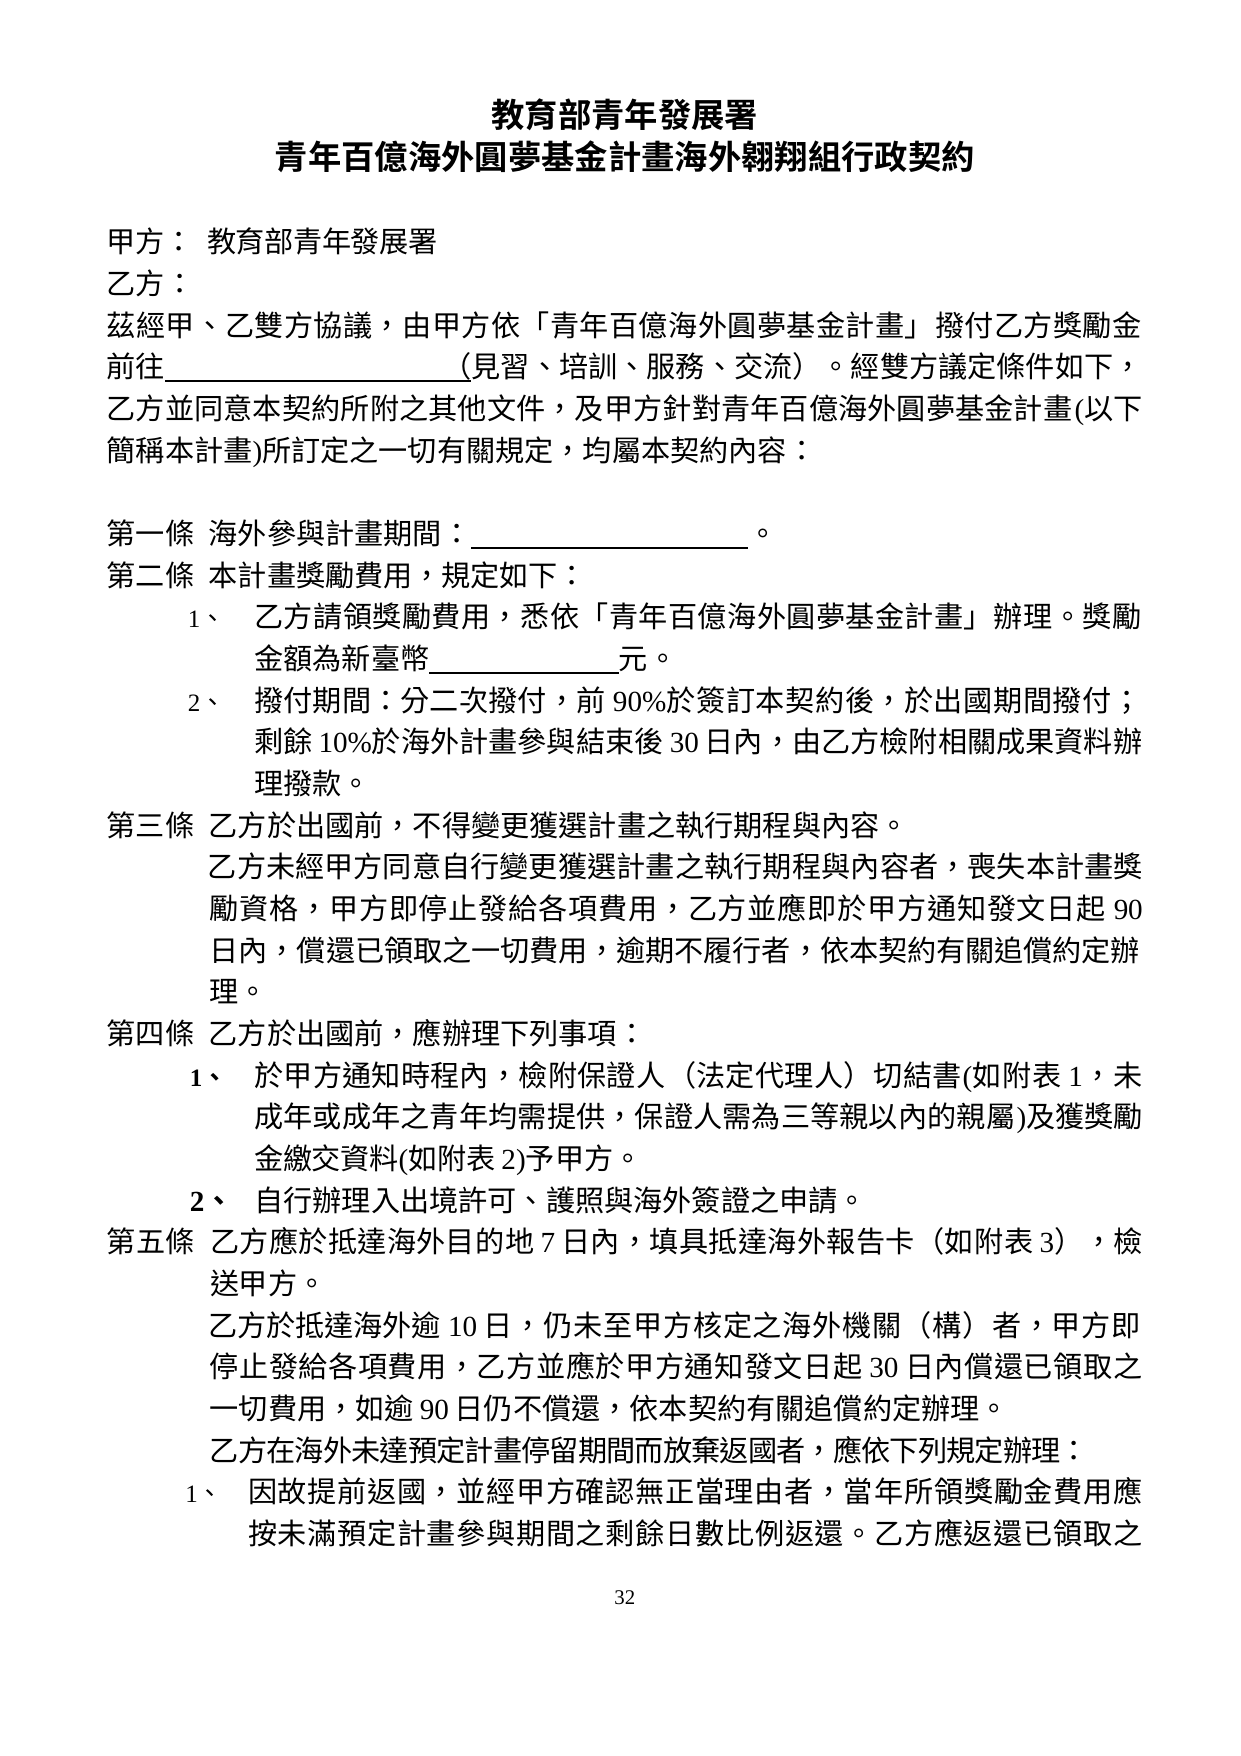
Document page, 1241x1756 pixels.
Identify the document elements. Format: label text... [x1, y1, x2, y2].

list 乙方請領獎勵費用，悉依「青年百億海外圓夢基金計畫」辦理。獎勵金額為新臺幣 元。 [188, 594, 1143, 678]
text 乙方在海外未達預定計畫停留期間而放棄返國者，應依下列規定辦理： [209, 1428, 1143, 1469]
list 撥付期間：分二次撥付，前90%於簽訂本契約後，於出國期間撥付；剩餘10%於海外計畫參與結束後30日內，由乙方檢附相關成果資料辦理撥款。 [188, 678, 1143, 803]
text 茲經甲、乙雙方協議，由甲方依「青年百億海外圓夢基金計畫」撥付乙方獎勵金前往 （見習、培訓、服務、交流）。經雙方議定條件如下，乙方並同意本契約所附之其他文件，及甲方針對青年百億海外圓夢基金計畫(以下簡稱本計畫)所訂定之一切有關規定，均屬本契約內容： [106, 303, 1143, 469]
text 第四條 乙方於出國前，應辦理下列事項： [106, 1011, 1143, 1053]
text 乙方未經甲方同意自行變更獲選計畫之執行期程與內容者，喪失本計畫獎勵資格，甲方即停止發給各項費用，乙方並應即於甲方通知發文日起90日內，償還已領取之一切費用，逾期不履行者，依本契約有關追償約定辦理。 [208, 844, 1143, 1011]
text 第二條 本計畫獎勵費用，規定如下： [106, 553, 1143, 594]
text 甲方： 教育部青年發展署 [106, 219, 1143, 261]
text 乙方： [106, 261, 1143, 303]
list 因故提前返國，並經甲方確認無正當理由者，當年所領獎勵金費用應按未滿預定計畫參與期間之剩餘日數比例返還。乙方應返還已領取之 [185, 1469, 1143, 1553]
text 乙方於抵達海外逾10日，仍未至甲方核定之海外機關（構）者，甲方即停止發給各項費用，乙方並應於甲方通知發文日起30日內償還已領取之一切費用，如逾90日仍不償還，依本契約有關追償約定辦理。 [208, 1303, 1143, 1428]
text 第五條 乙方應於抵達海外目的地7日內，填具抵達海外報告卡（如附表3），檢送甲方。 [107, 1219, 1143, 1303]
text 第三條 乙方於出國前，不得變更獲選計畫之執行期程與內容。 [106, 803, 1143, 844]
text 第一條 海外參與計畫期間： 。 [106, 511, 1143, 553]
list 自行辦理入出境許可、護照與海外簽證之申請。 [189, 1178, 1143, 1219]
text 青年百億海外圓夢基金計畫海外翱翔組行政契約 [106, 136, 1143, 178]
list 於甲方通知時程內，檢附保證人（法定代理人）切結書(如附表1，未成年或成年之青年均需提供，保證人需為三等親以內的親屬)及獲獎勵金繳交資料(如附表2)予甲方。 [189, 1053, 1143, 1178]
text 教育部青年發展署 [106, 94, 1143, 136]
